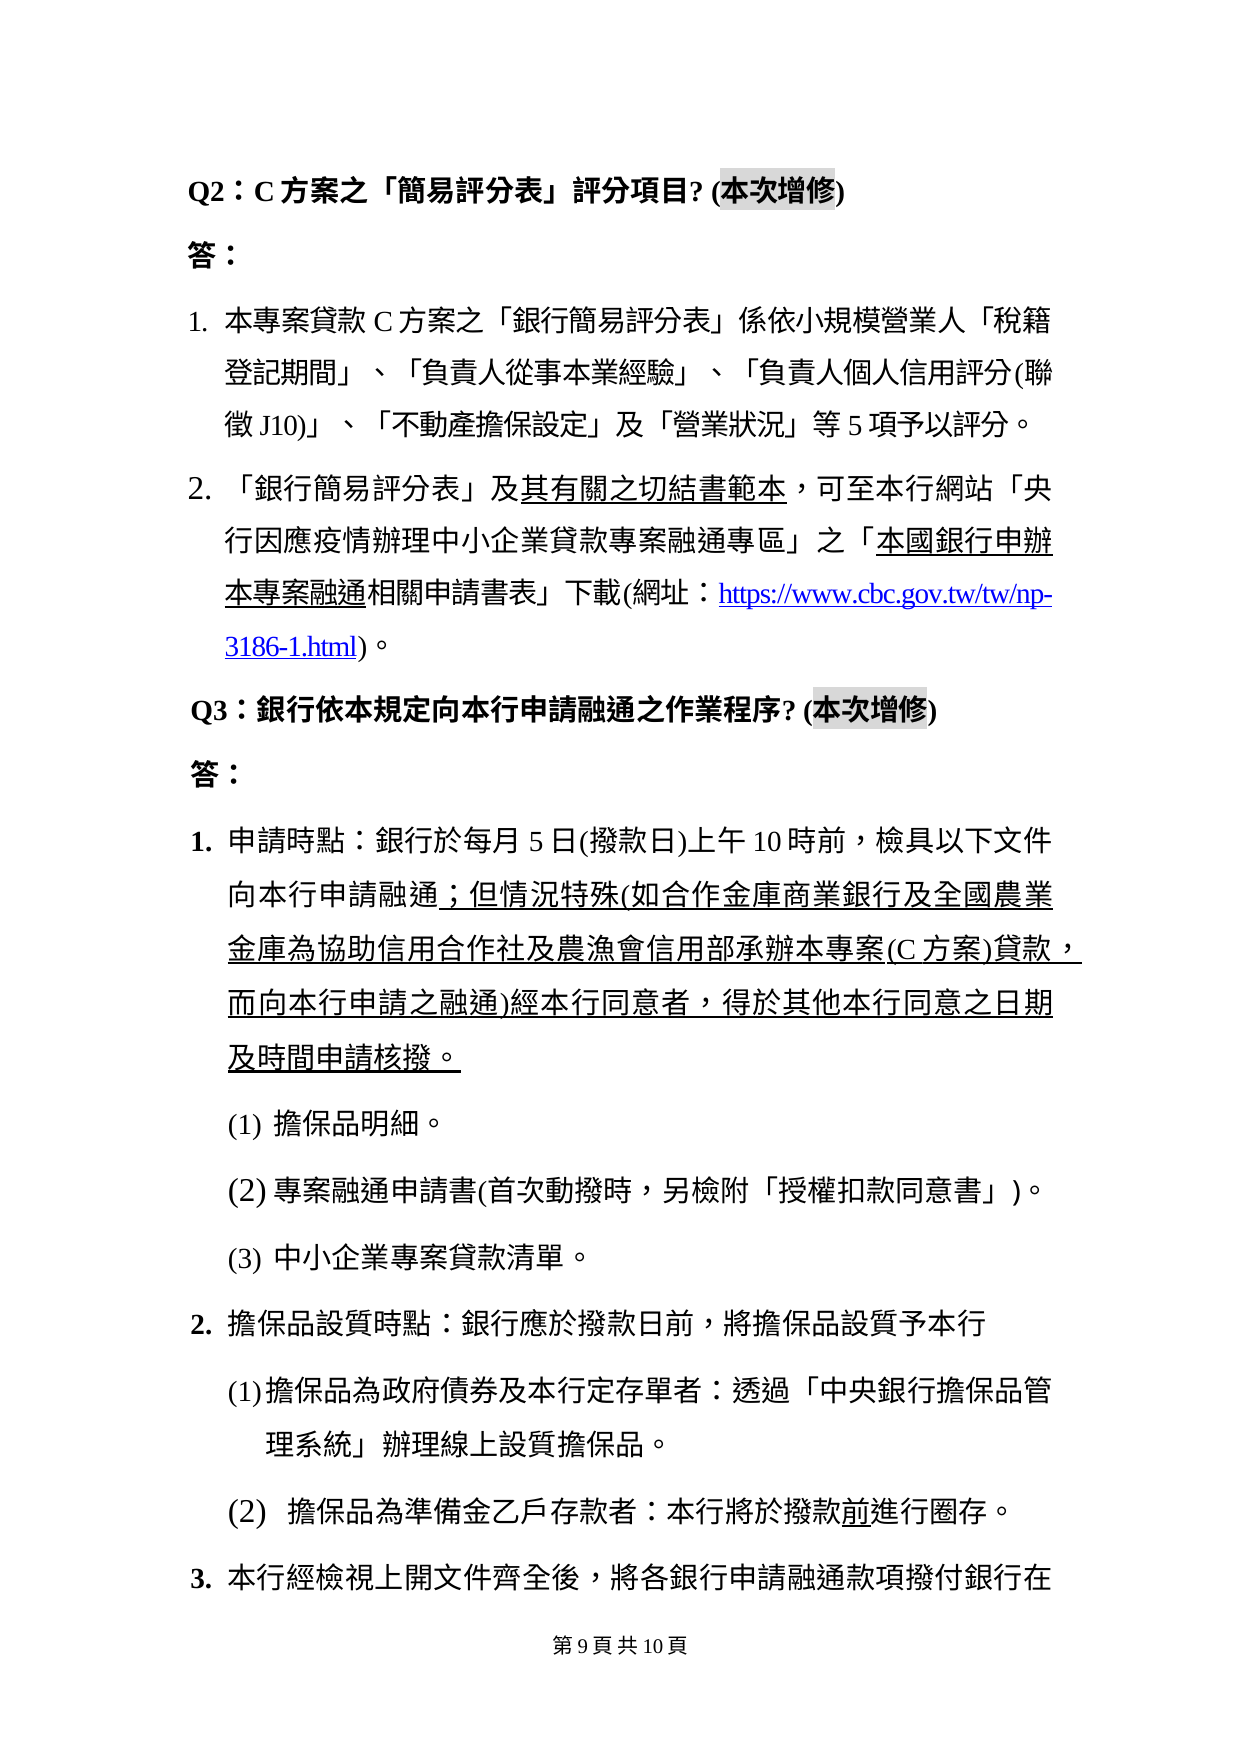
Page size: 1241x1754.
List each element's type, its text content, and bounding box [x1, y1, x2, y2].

list 中小企業專案貸款清單。 [228, 1225, 1053, 1279]
text 答： [187, 225, 1053, 277]
text Q3：銀行依本規定向本行申請融通之作業程序? (本次增修) [190, 679, 1053, 731]
list 擔保品為準備金乙戶存款者：本行將於撥款前進行圈存。 [228, 1479, 1053, 1533]
list 本專案貸款C方案之「銀行簡易評分表」係依小規模營業人「稅籍登記期間」、「負責人從事本業經驗」、「負責人個人信用評分(聯徵J10)」、「不動產擔保設定」及「營業狀況」等5項予以評分。 [187, 289, 1053, 446]
list 申請時點：銀行於每月5日(撥款日)上午10時前，檢具以下文件向本行申請融通；但情況特殊(如合作金庫商業銀行及全國農業金庫為協助信用合作社及農漁會信用部承辦本專案(C方案)貸款，而向本行申請之融通)經本行同意者，得於其他本行同意之日期及時間申請核撥。 [190, 808, 1053, 1079]
list 擔保品明細。 [228, 1091, 1053, 1146]
list 擔保品設質時點：銀行應於撥款日前，將擔保品設質予本行 [190, 1291, 1053, 1346]
text 答： [190, 743, 1053, 796]
list 專案融通申請書(首次動撥時，另檢附「授權扣款同意書」)。 [228, 1158, 1053, 1212]
list 擔保品為政府債券及本行定存單者：透過「中央銀行擔保品管理系統」辦理線上設質擔保品。 [228, 1358, 1053, 1466]
list 「銀行簡易評分表」及其有關之切結書範本，可至本行網站「央行因應疫情辦理中小企業貸款專案融通專區」之「本國銀行申辦本專案融通相關申請書表」下載(網址：https://www.cbc.gov.tw/tw/np-3186-1.html)。 [187, 458, 1053, 666]
list 本行經檢視上開文件齊全後，將各銀行申請融通款項撥付銀行在 [190, 1546, 1053, 1600]
text Q2：C方案之「簡易評分表」評分項目? (本次增修) [187, 160, 1053, 212]
